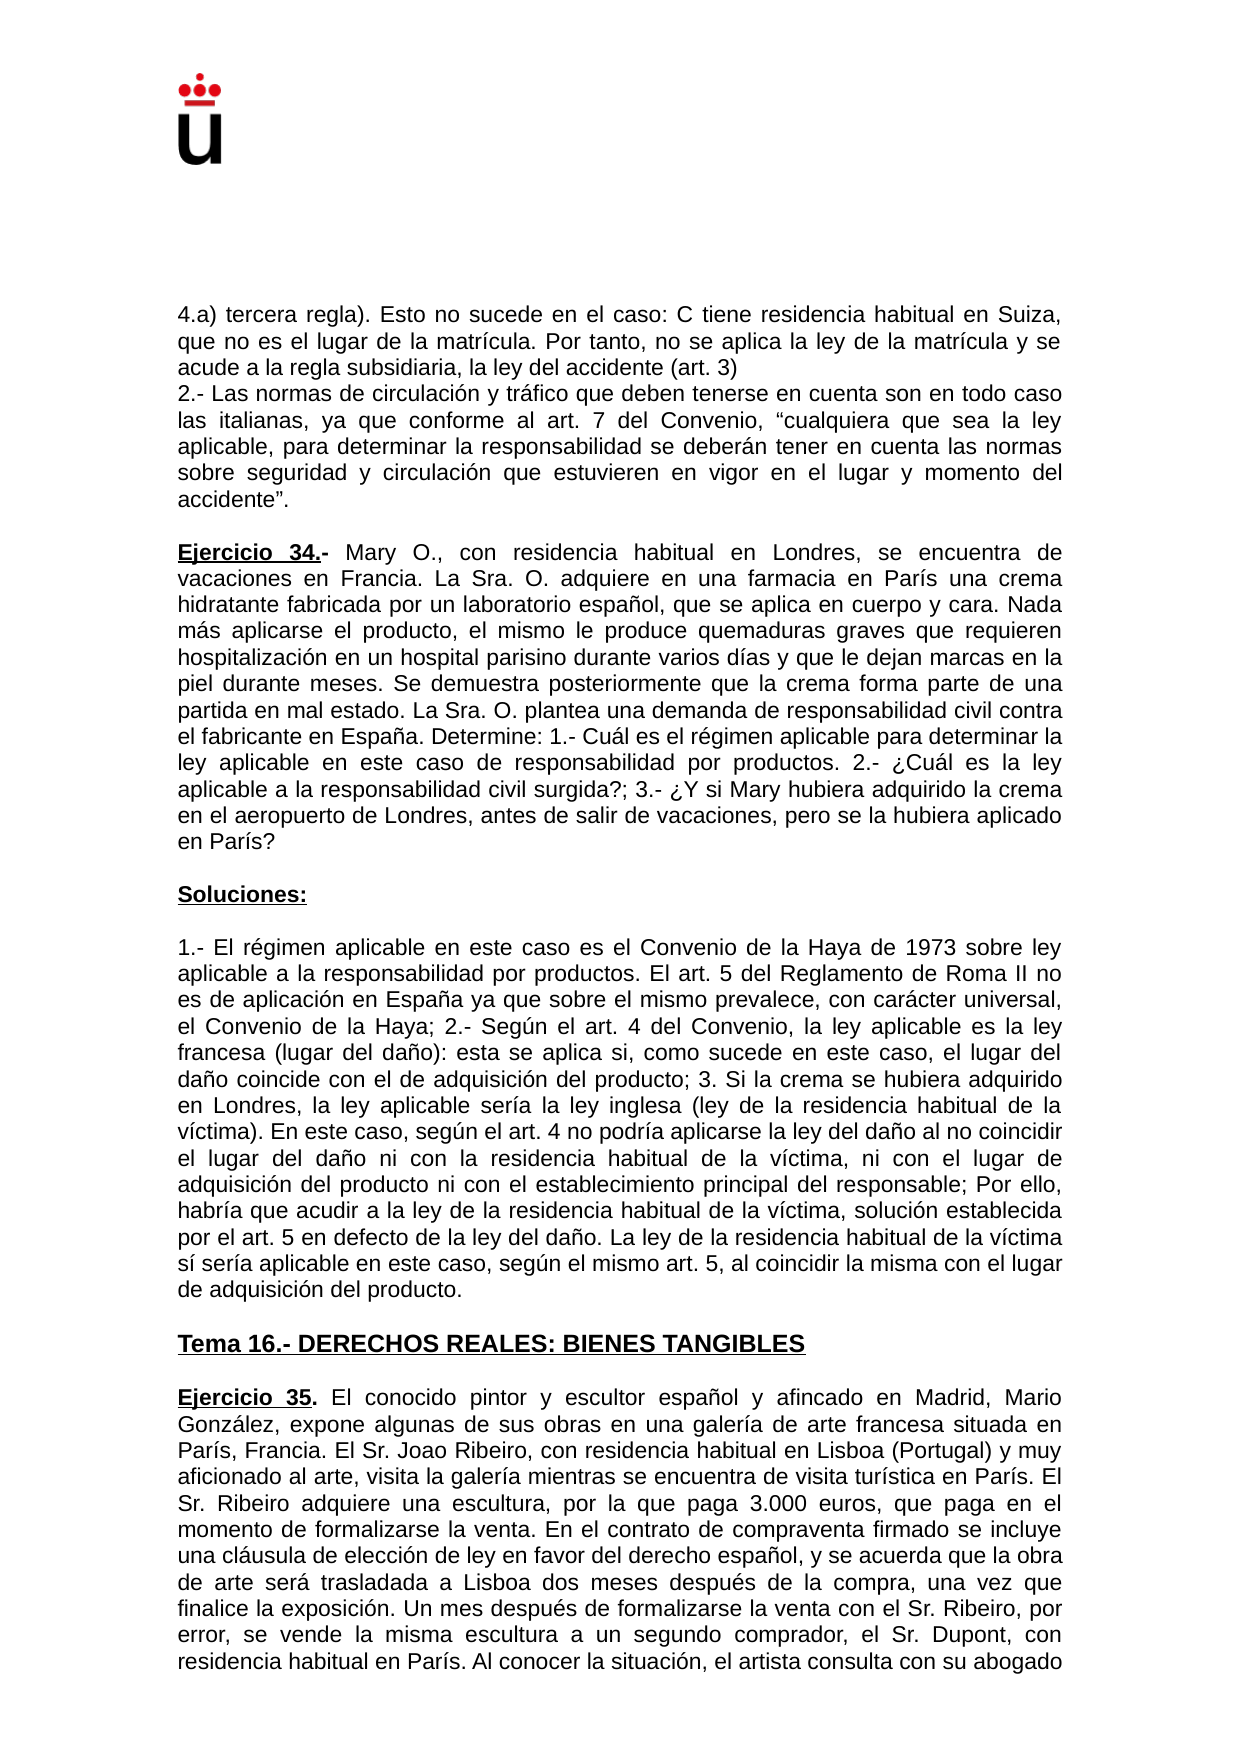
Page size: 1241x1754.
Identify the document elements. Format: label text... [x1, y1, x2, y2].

text 1.- El régimen aplicable en este caso es el Convenio de la Haya de 1973 sobre ley aplicable a la responsabilidad por productos. El art. 5 del Reglamento de Roma II no es de aplicación en España ya que sobre el mismo prevalece, con carácter universal, el Convenio de la Haya; 2.- Según el art. 4 del Convenio, la ley aplicable es la ley francesa (lugar del daño): esta se aplica si, como sucede en este caso, el lugar del daño coincide con el de adquisición del producto; 3. Si la crema se hubiera adquirido en Londres, la ley aplicable sería la ley inglesa (ley de la residencia habitual de la víctima). En este caso, según el art. 4 no podría aplicarse la ley del daño al no coincidir el lugar del daño ni con la residencia habitual de la víctima, ni con el lugar de adquisición del producto ni con el establecimiento principal del responsable; Por ello, habría que acudir a la ley de la residencia habitual de la víctima, solución establecida por el art. 5 en defecto de la ley del daño. La ley de la residencia habitual de la víctima sí sería aplicable en este caso, según el mismo art. 5, al coincidir la misma con el lugar de adquisición del producto. [177, 934, 1063, 1303]
text 2.- Las normas de circulación y tráfico que deben tenerse en cuenta son en todo caso las italianas, ya que conforme al art. 7 del Convenio, “cualquiera que sea la ley aplicable, para determinar la responsabilidad se deberán tener en cuenta las normas sobre seguridad y circulación que estuvieren en vigor en el lugar y momento del accidente”. [177, 380, 1063, 512]
text Ejercicio 35. El conocido pintor y escultor español y afincado en Madrid, Mario González, expone algunas de sus obras en una galería de arte francesa situada en París, Francia. El Sr. Joao Ribeiro, con residencia habitual en Lisboa (Portugal) y muy aficionado al arte, visita la galería mientras se encuentra de visita turística en París. El Sr. Ribeiro adquiere una escultura, por la que paga 3.000 euros, que paga en el momento de formalizarse la venta. En el contrato de compraventa firmado se incluye una cláusula de elección de ley en favor del derecho español, y se acuerda que la obra de arte será trasladada a Lisboa dos meses después de la compra, una vez que finalice la exposición. Un mes después de formalizarse la venta con el Sr. Ribeiro, por error, se vende la misma escultura a un segundo comprador, el Sr. Dupont, con residencia habitual en París. Al conocer la situación, el artista consulta con su abogado [177, 1384, 1063, 1674]
text Ejercicio 34.- Mary O., con residencia habitual en Londres, se encuentra de vacaciones en Francia. La Sra. O. adquiere en una farmacia en París una crema hidratante fabricada por un laboratorio español, que se aplica en cuerpo y cara. Nada más aplicarse el producto, el mismo le produce quemaduras graves que requieren hospitalización en un hospital parisino durante varios días y que le dejan marcas en la piel durante meses. Se demuestra posteriormente que la crema forma parte de una partida en mal estado. La Sra. O. plantea una demanda de responsabilidad civil contra el fabricante en España. Determine: 1.- Cuál es el régimen aplicable para determinar la ley aplicable en este caso de responsabilidad por productos. 2.- ¿Cuál es la ley aplicable a la responsabilidad civil surgida?; 3.- ¿Y si Mary hubiera adquirido la crema en el aeropuerto de Londres, antes de salir de vacaciones, pero se la hubiera aplicado en París? [177, 538, 1063, 855]
text Tema 16.- DERECHOS REALES: BIENES TANGIBLES [177, 1329, 1063, 1358]
text Soluciones: [177, 881, 1063, 907]
text 4.a) tercera regla). Esto no sucede en el caso: C tiene residencia habitual en Suiza, que no es el lugar de la matrícula. Por tanto, no se aplica la ley de la matrícula y se acude a la regla subsidiaria, la ley del accidente (art. 3) [177, 301, 1063, 380]
